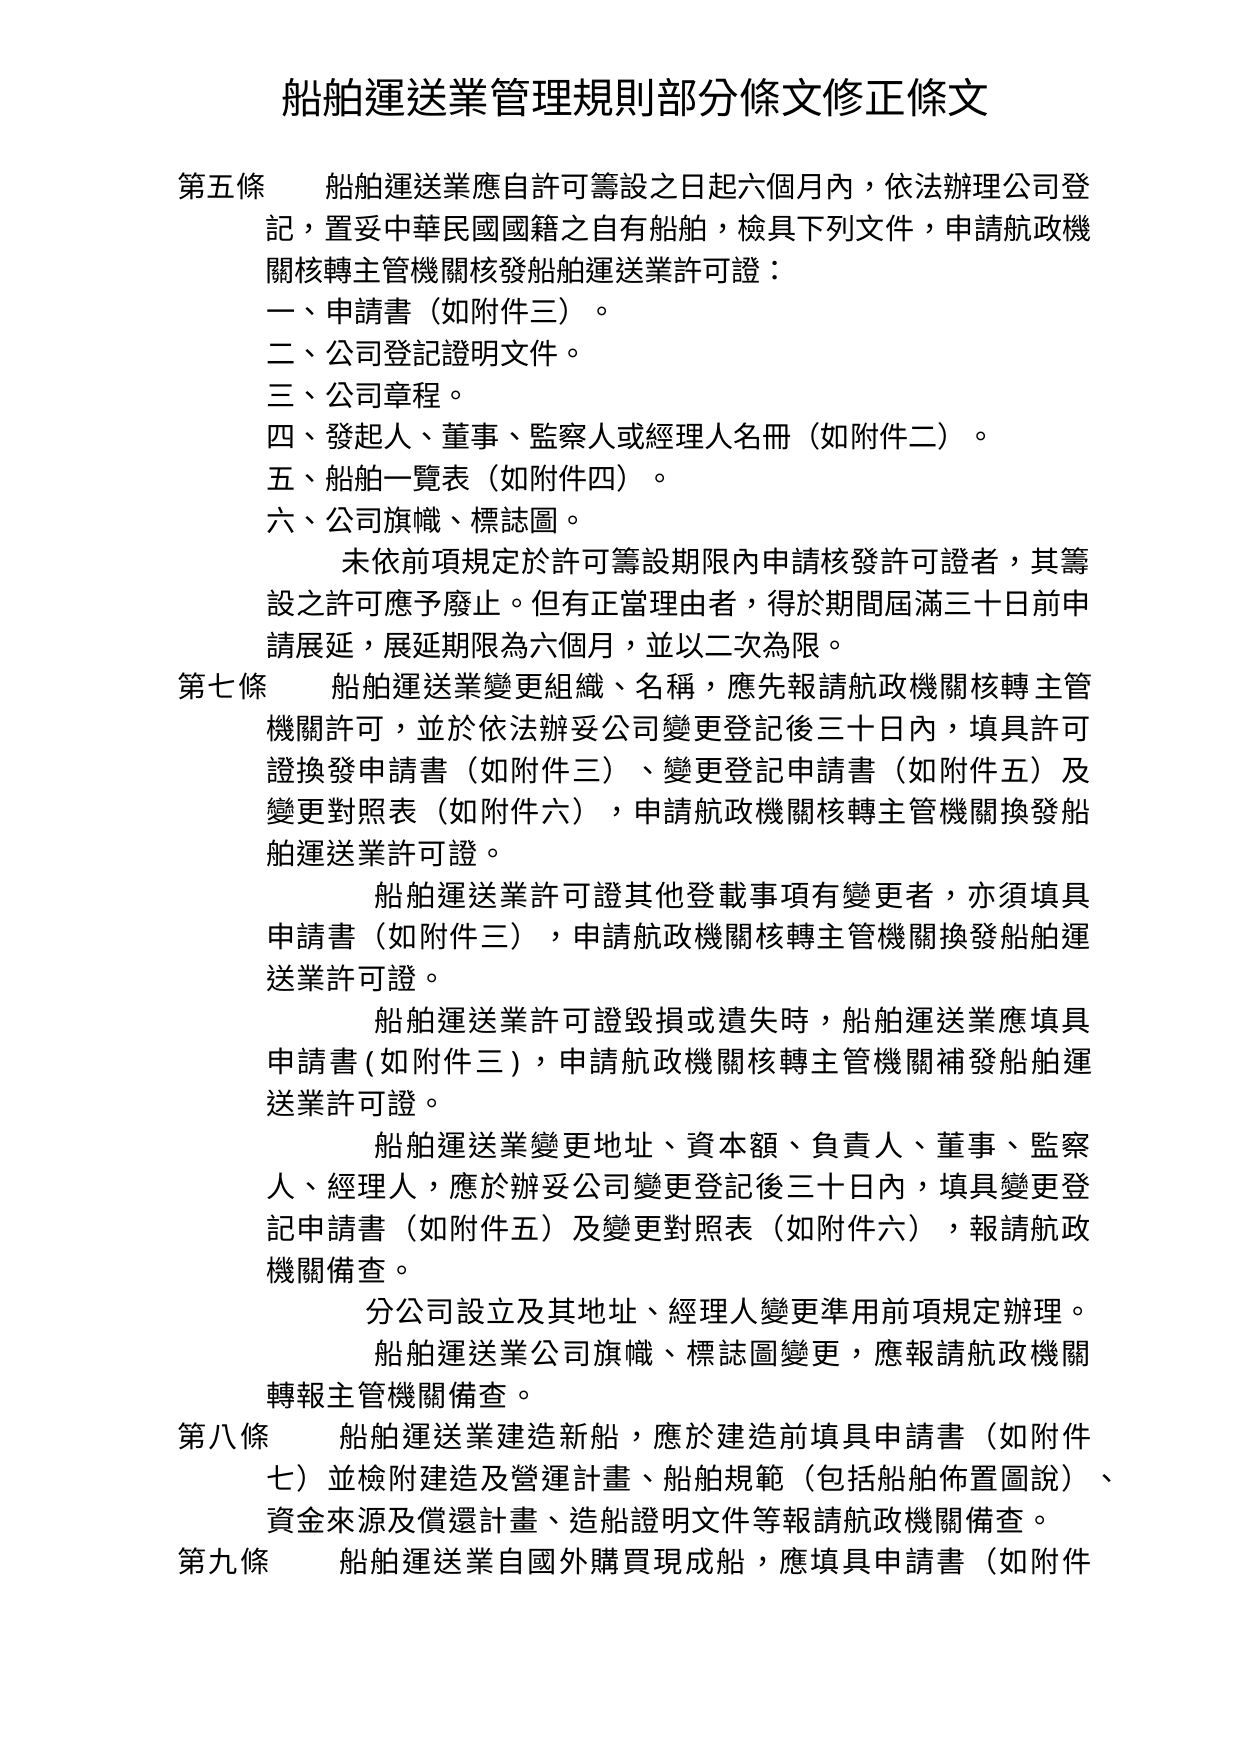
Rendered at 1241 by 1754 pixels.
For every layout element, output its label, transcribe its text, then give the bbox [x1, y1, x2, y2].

list 公司登記證明文件。 [266, 331, 1092, 373]
text 第九條 船舶運送業自國外購買現成船，應填具申請書（如附件 [177, 1539, 1092, 1581]
text 船舶運送業管理規則部分條文修正條文 [177, 75, 1092, 123]
text 第七條 船舶運送業變更組織、名稱，應先報請航政機關核轉主管機關許可，並於依法辦妥公司變更登記後三十日內，填具許可證換發申請書（如附件三）、變更登記申請書（如附件五）及變更對照表（如附件六），申請航政機關核轉主管機關換發船舶運送業許可證。 [177, 664, 1092, 873]
text 船舶運送業變更地址、資本額、負責人、董事、監察人、經理人，應於辦妥公司變更登記後三十日內，填具變更登記申請書（如附件五）及變更對照表（如附件六），報請航政機關備查。 [177, 1123, 1092, 1289]
text 船舶運送業公司旗幟、標誌圖變更，應報請航政機關轉報主管機關備查。 [177, 1331, 1092, 1414]
text 第五條 船舶運送業應自許可籌設之日起六個月內，依法辦理公司登記，置妥中華民國國籍之自有船舶，檢具下列文件，申請航政機關核轉主管機關核發船舶運送業許可證： [177, 164, 1092, 289]
text 第八條 船舶運送業建造新船，應於建造前填具申請書（如附件七）並檢附建造及營運計畫、船舶規範（包括船舶佈置圖說）、資金來源及償還計畫、造船證明文件等報請航政機關備查。 [177, 1414, 1092, 1539]
list 船舶一覽表（如附件四）。 [266, 456, 1092, 498]
list 公司旗幟、標誌圖。 [266, 498, 1092, 539]
text 船舶運送業許可證毀損或遺失時，船舶運送業應填具申請書(如附件三)，申請航政機關核轉主管機關補發船舶運送業許可證。 [177, 998, 1092, 1123]
list 公司章程。 [266, 373, 1092, 414]
text 分公司設立及其地址、經理人變更準用前項規定辦理。 [177, 1289, 1092, 1331]
text 未依前項規定於許可籌設期限內申請核發許可證者，其籌設之許可應予廢止。但有正當理由者，得於期間屆滿三十日前申請展延，展延期限為六個月，並以二次為限。 [266, 539, 1092, 664]
list 發起人、董事、監察人或經理人名冊（如附件二）。 [266, 414, 1092, 456]
list 申請書（如附件三）。 [266, 289, 1092, 331]
text 船舶運送業許可證其他登載事項有變更者，亦須填具申請書（如附件三），申請航政機關核轉主管機關換發船舶運送業許可證。 [177, 873, 1092, 998]
